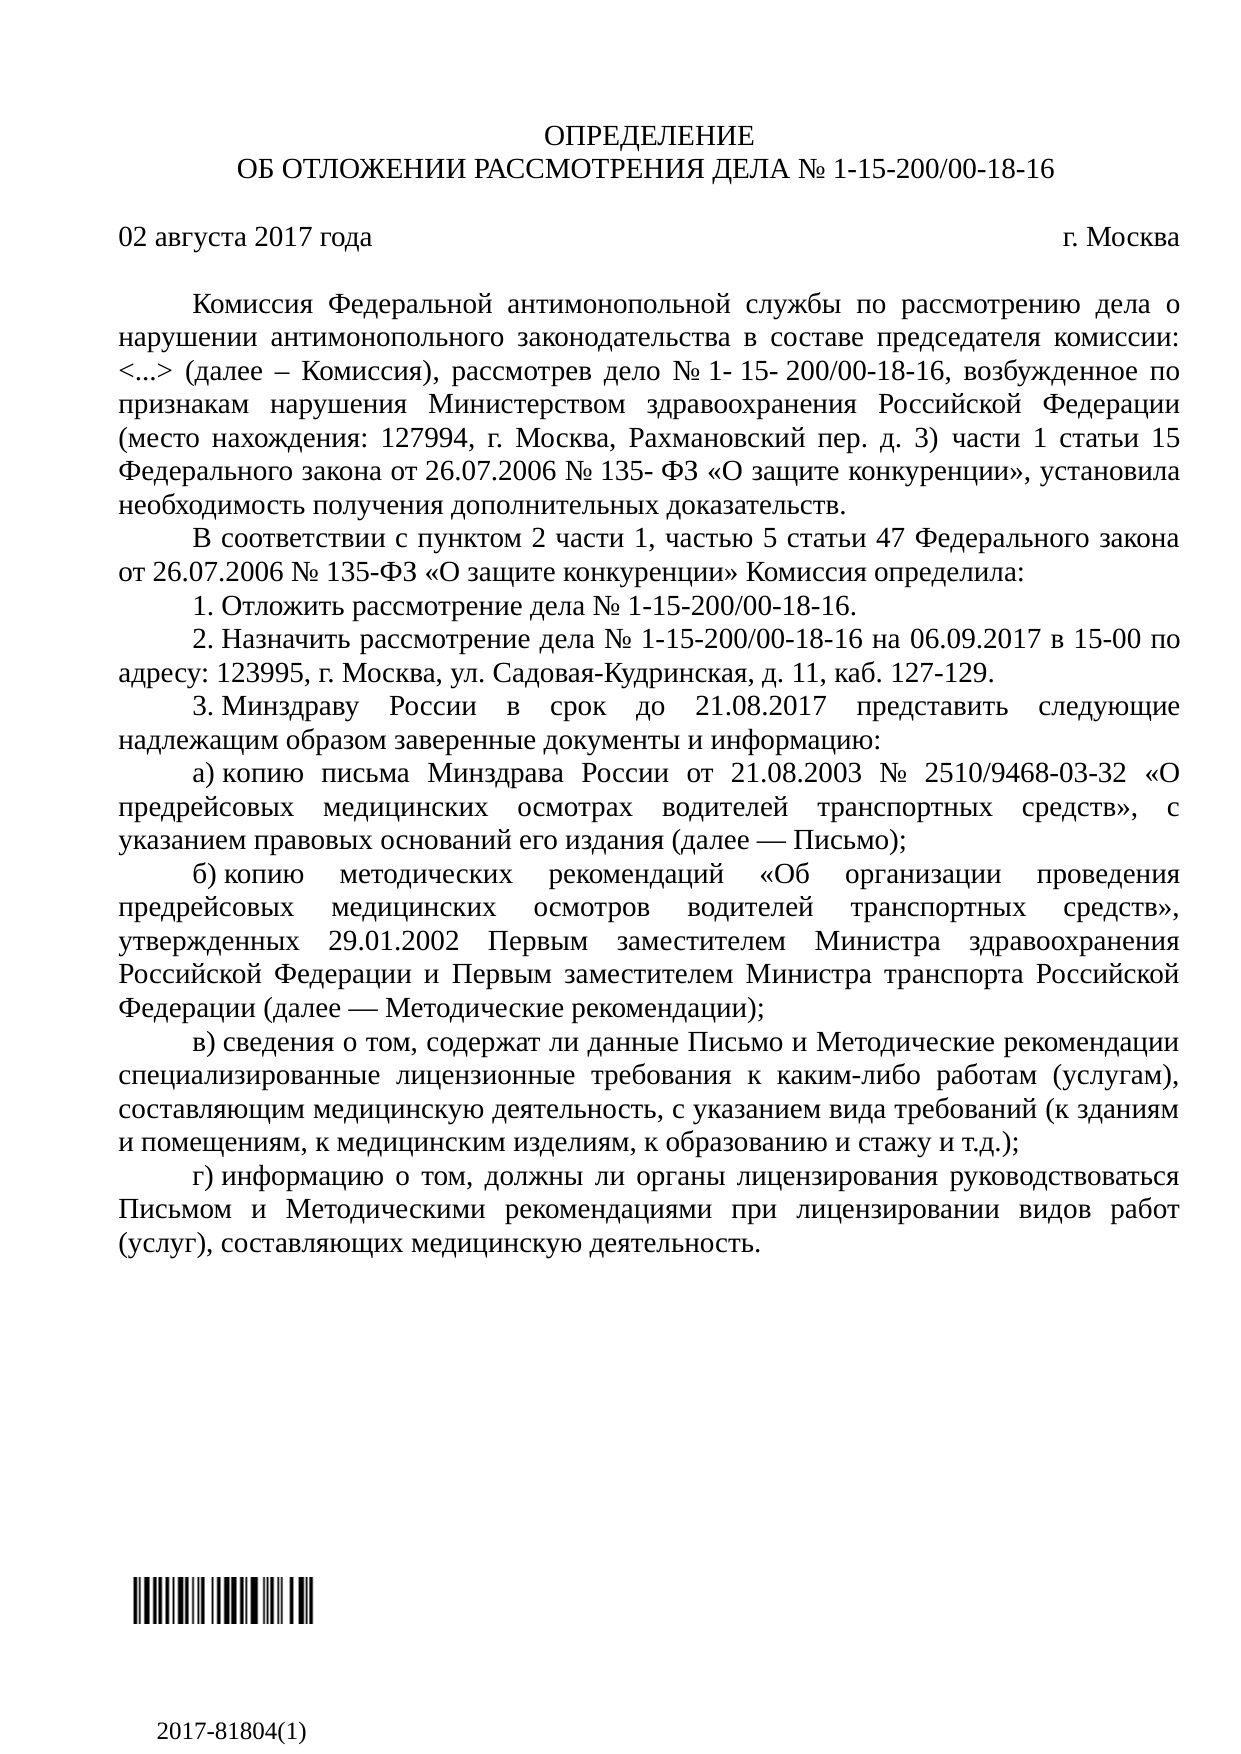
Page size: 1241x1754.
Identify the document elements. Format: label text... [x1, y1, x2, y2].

picture [118, 1577, 331, 1624]
text В соответствии с пунктом 2 части 1, частью 5 статьи 47 Федерального закона от 26.07.2006 № 135-ФЗ «О защите конкуренции» Комиссия определила: [118, 521, 1181, 588]
text Комиссия Федеральной антимонопольной службы по рассмотрению дела о нарушении антимонопольного законодательства в составе председателя комиссии: <...> (далее – Комиссия), рассмотрев дело № 1- 15- 200/00-18-16, возбужденное по признакам нарушения Министерством здравоохранения Российской Федерации (место нахождения: 127994, г. Москва, Рахмановский пер. д. 3) части 1 статьи 15 Федерального закона от 26.07.2006 № 135- ФЗ «О защите конкуренции», установила необходимость получения дополнительных доказательств. [118, 286, 1181, 521]
text г) информацию о том, должны ли органы лицензирования руководствоваться Письмом и Методическими рекомендациями при лицензировании видов работ (услуг), составляющих медицинскую деятельность. [118, 1158, 1181, 1258]
text 1. Отложить рассмотрение дела № 1-15-200/00-18-16. [118, 588, 1181, 621]
text ОБ ОТЛОЖЕНИИ РАССМОТРЕНИЯ ДЕЛА № 1-15-200/00-18-16 [118, 152, 1181, 185]
text в) сведения о том, содержат ли данные Письмо и Методические рекомендации специализированные лицензионные требования к каким-либо работам (услугам), составляющим медицинскую деятельность, с указанием вида требований (к зданиям и помещениям, к медицинским изделиям, к образованию и стажу и т.д.); [118, 1024, 1181, 1158]
text ОПРЕДЕЛЕНИЕ [118, 118, 1181, 152]
text 2. Назначить рассмотрение дела № 1-15-200/00-18-16 на 06.09.2017 в 15-00 по адресу: 123995, г. Москва, ул. Садовая-Кудринская, д. 11, каб. 127-129. [118, 621, 1181, 688]
text а) копию письма Минздрава России от 21.08.2003 № 2510/9468-03-32 «О предрейсовых медицинских осмотрах водителей транспортных средств», с указанием правовых оснований его издания (далее — Письмо); [118, 755, 1181, 856]
text б) копию методических рекомендаций «Об организации проведения предрейсовых медицинских осмотров водителей транспортных средств», утвержденных 29.01.2002 Первым заместителем Министра здравоохранения Российской Федерации и Первым заместителем Министра транспорта Российской Федерации (далее — Методические рекомендации); [118, 856, 1181, 1024]
text 02 августа 2017 года г. Москва [118, 219, 1181, 252]
text 3. Минздраву России в срок до 21.08.2017 представить следующие надлежащим образом заверенные документы и информацию: [118, 688, 1181, 755]
